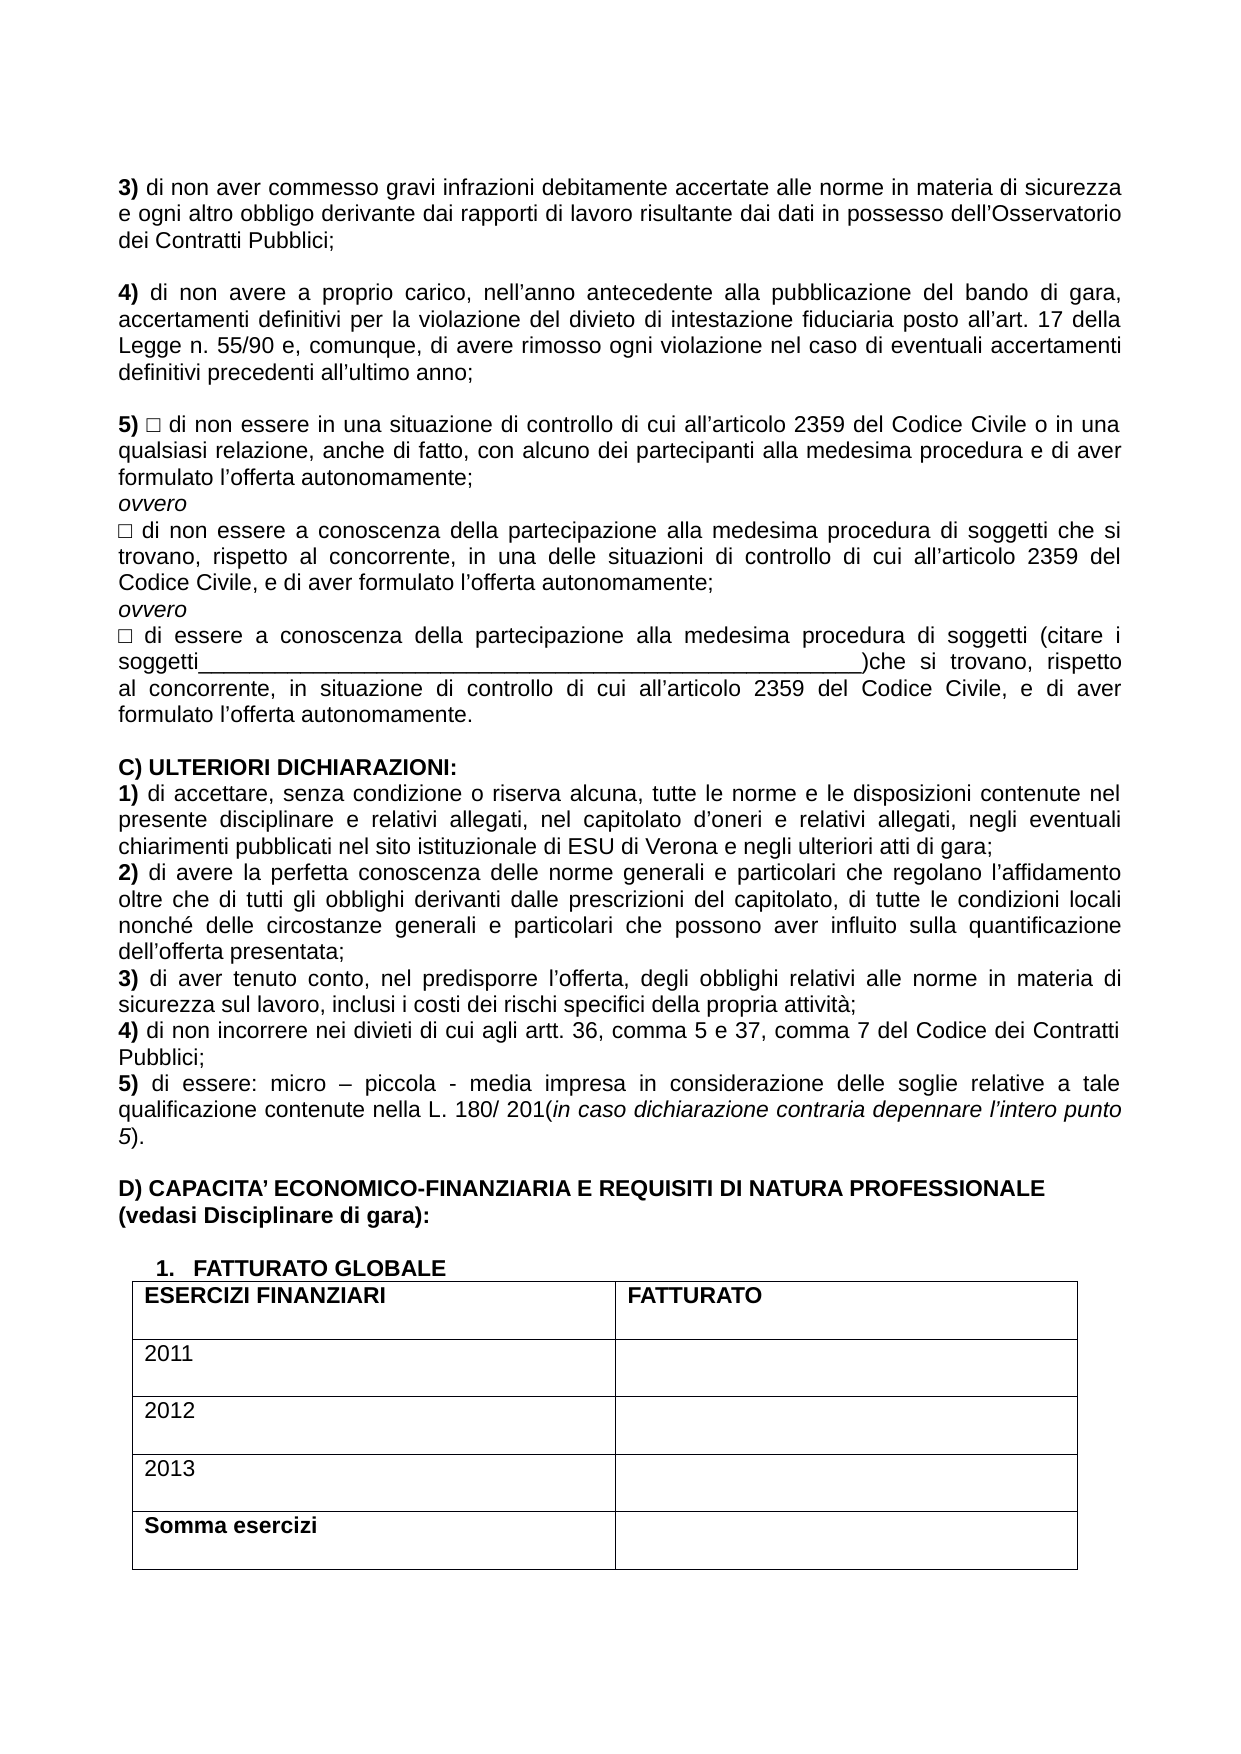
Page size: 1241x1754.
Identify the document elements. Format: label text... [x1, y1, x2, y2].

text 4) di non incorrere nei divieti di cui agli artt. 36, comma 5 e 37, comma 7 del Codice dei Contratti Pubblici; [118, 1017, 1122, 1070]
text 2) di avere la perfetta conoscenza delle norme generali e particolari che regolano l’affidamento oltre che di tutti gli obblighi derivanti dalle prescrizioni del capitolato, di tutte le condizioni locali nonché delle circostanze generali e particolari che possono aver influito sulla quantificazione dell’offerta presentata; [118, 859, 1122, 964]
text 3) di aver tenuto conto, nel predisporre l’offerta, degli obblighi relativi alle norme in materia di sicurezza sul lavoro, inclusi i costi dei rischi specifici della propria attività; [118, 964, 1122, 1017]
text D) CAPACITA’ ECONOMICO-FINANZIARIA E REQUISITI DI NATURA PROFESSIONALE (vedasi Disciplinare di gara): [118, 1175, 1122, 1228]
table_cell Somma esercizi [133, 1512, 615, 1569]
table_cell [616, 1340, 1077, 1396]
table_cell [616, 1397, 1077, 1454]
table_cell 2011 [133, 1340, 615, 1396]
text 1) di accettare, senza condizione o riserva alcuna, tutte le norme e le disposizioni contenute nel presente disciplinare e relativi allegati, nel capitolato d’oneri e relativi allegati, negli eventuali chiarimenti pubblicati nel sito istituzionale di ESU di Verona e negli ulteriori atti di gara; [118, 780, 1122, 859]
text C) ULTERIORI DICHIARAZIONI: [118, 754, 1122, 780]
text 5) di essere: micro – piccola - media impresa in considerazione delle soglie relative a tale qualificazione contenute nella L. 180/ 201(in caso dichiarazione contraria depennare l’intero punto 5). [118, 1070, 1122, 1149]
text ovvero [118, 490, 1122, 517]
list FATTURATO GLOBALE [156, 1254, 1122, 1281]
table_cell [616, 1512, 1077, 1569]
text □ di essere a conoscenza della partecipazione alla medesima procedura di soggetti (citare i soggetti____________________________________________________)che si trovano, rispetto al concorrente, in situazione di controllo di cui all’articolo 2359 del Codice Civile, e di aver formulato l’offerta autonomamente. [118, 622, 1122, 727]
table_cell 2013 [133, 1455, 615, 1511]
text □ di non essere a conoscenza della partecipazione alla medesima procedura di soggetti che si trovano, rispetto al concorrente, in una delle situazioni di controllo di cui all’articolo 2359 del Codice Civile, e di aver formulato l’offerta autonomamente; [118, 517, 1122, 596]
table_cell 2012 [133, 1397, 615, 1454]
table_header ESERCIZI FINANZIARI [133, 1282, 615, 1338]
text 5) □ di non essere in una situazione di controllo di cui all’articolo 2359 del Codice Civile o in una qualsiasi relazione, anche di fatto, con alcuno dei partecipanti alla medesima procedura e di aver formulato l’offerta autonomamente; [118, 411, 1122, 490]
table_cell [616, 1455, 1077, 1511]
text ovvero [118, 596, 1122, 622]
text 3) di non aver commesso gravi infrazioni debitamente accertate alle norme in materia di sicurezza e ogni altro obbligo derivante dai rapporti di lavoro risultante dai dati in possesso dell’Osservatorio dei Contratti Pubblici; [118, 174, 1122, 253]
text 4) di non avere a proprio carico, nell’anno antecedente alla pubblicazione del bando di gara, accertamenti definitivi per la violazione del divieto di intestazione fiduciaria posto all’art. 17 della Legge n. 55/90 e, comunque, di avere rimosso ogni violazione nel caso di eventuali accertamenti definitivi precedenti all’ultimo anno; [118, 279, 1122, 385]
table_header FATTURATO [616, 1282, 1077, 1338]
